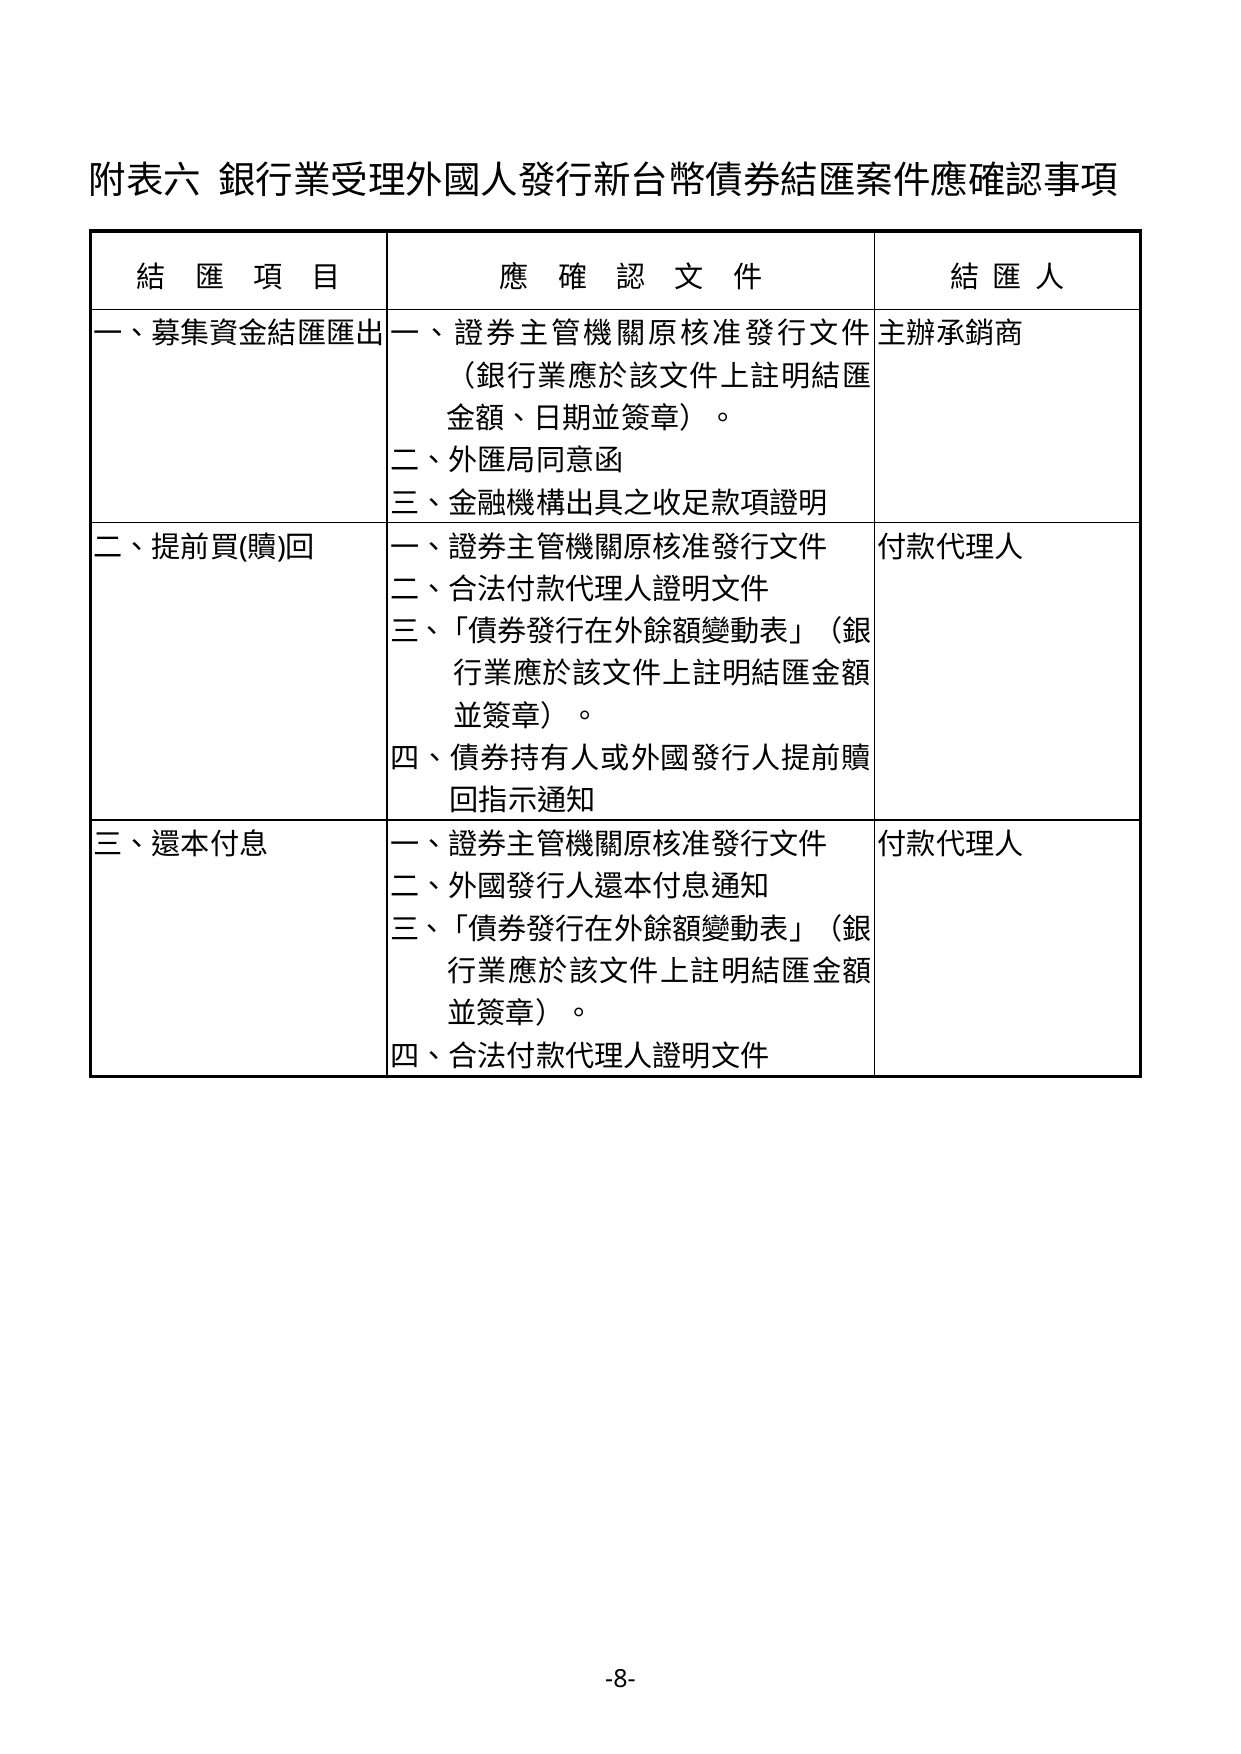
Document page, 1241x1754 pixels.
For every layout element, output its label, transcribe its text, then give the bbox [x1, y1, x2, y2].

table_cell 一、證券主管機關原核准發行文件（銀行業應於該文件上註明結匯金額、日期並簽章）。 二、外匯局同意函 三、金融機構出具之收足款項證明 [388, 310, 874, 522]
table_header 結 匯 人 [875, 233, 1139, 308]
text 附表六 銀行業受理外國人發行新台幣債券結匯案件應確認事項 [89, 150, 1152, 204]
table_cell 付款代理人 [875, 523, 1139, 819]
table_cell 三、還本付息 [92, 821, 386, 1074]
table_cell 主辦承銷商 [875, 310, 1139, 522]
table_cell 一、證券主管機關原核准發行文件 二、外國發行人還本付息通知 三、「債券發行在外餘額變動表」（銀行業應於該文件上註明結匯金額並簽章）。 四、合法付款代理人證明文件 [388, 821, 874, 1074]
table_cell 一、證券主管機關原核准發行文件 二、合法付款代理人證明文件 三、「債券發行在外餘額變動表」（銀行業應於該文件上註明結匯金額並簽章）。 四、債券持有人或外國發行人提前贖回指示通知 [388, 523, 874, 819]
table_cell 一、募集資金結匯匯出 [92, 310, 386, 522]
table_cell 付款代理人 [875, 821, 1139, 1074]
table_header 應 確 認 文 件 [388, 233, 874, 308]
table_cell 二、提前買(贖)回 [92, 523, 386, 819]
table_header 結 匯 項 目 [92, 233, 386, 308]
